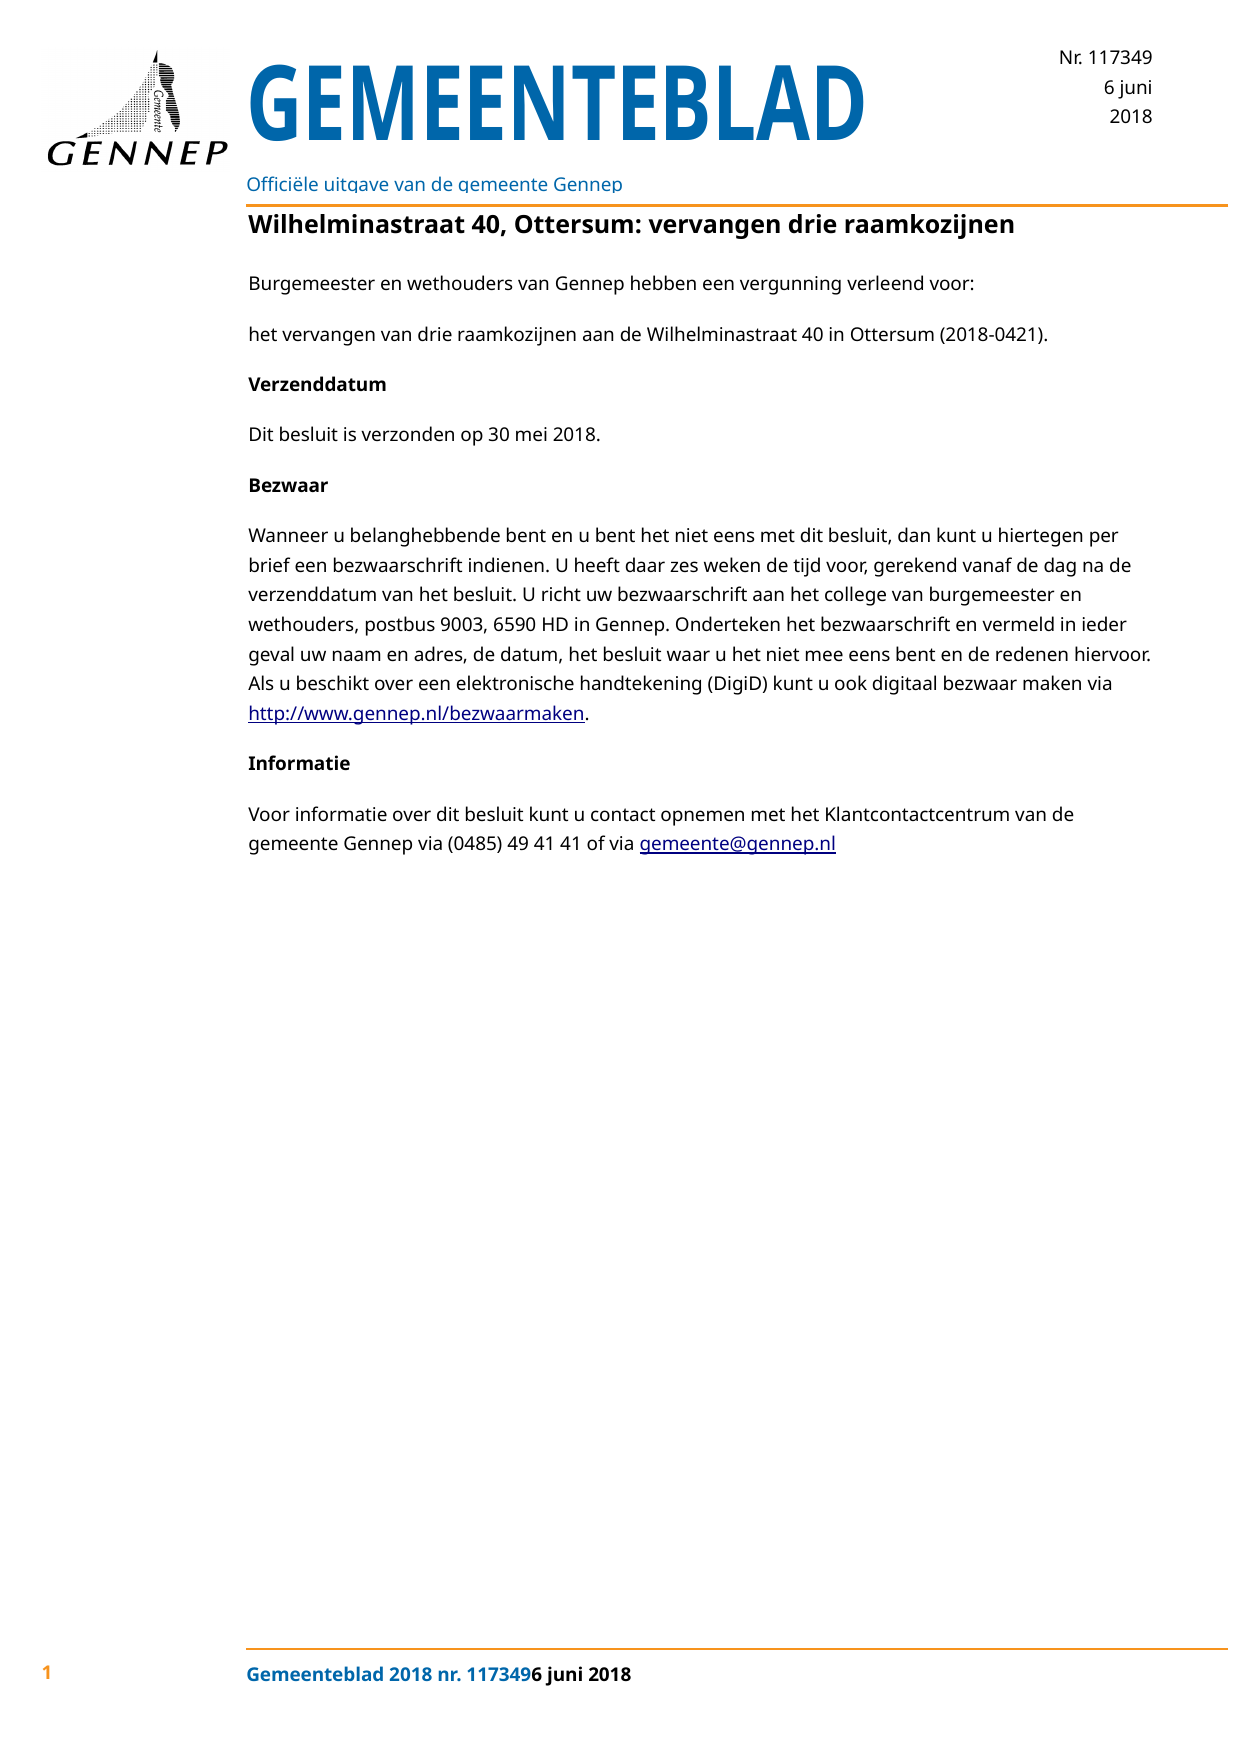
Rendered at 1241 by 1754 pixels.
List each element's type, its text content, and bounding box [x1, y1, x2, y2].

text Informatie [248, 750, 1152, 776]
text het vervangen van drie raamkozijnen aan de Wilhelminastraat 40 in Ottersum (2018-0421). [248, 321, 1152, 346]
text Dit besluit is verzonden op 30 mei 2018. [248, 422, 1152, 447]
text Verzenddatum [248, 371, 1152, 397]
text Wanneer u belanghebbende bent en u bent het niet eens met dit besluit, dan kunt u hiertegen per brief een bezwaarschrift indienen. U heeft daar zes weken de tijd voor, gerekend vanaf de dag na de verzenddatum van het besluit. U richt uw bezwaarschrift aan het college van burgemeester en wethouders, postbus 9003, 6590 HD in Gennep. Onderteken het bezwaarschrift en vermeld in ieder geval uw naam en adres, de datum, het besluit waar u het niet mee eens bent en de redenen hiervoor. Als u beschikt over een elektronische handtekening (DigiD) kunt u ook digitaal bezwaar maken via http://www.gennep.nl/bezwaarmaken. [248, 522, 1152, 726]
text Burgemeester en wethouders van Gennep hebben een vergunning verleend voor: [248, 270, 1152, 296]
picture [41, 47, 231, 172]
text Bezwaar [248, 472, 1152, 498]
text Wilhelminastraat 40, Ottersum: vervangen drie raamkozijnen [248, 207, 1152, 241]
text Voor informatie over dit besluit kunt u contact opnemen met het Klantcontactcentrum van de gemeente Gennep via (0485) 49 41 41 of via gemeente@gennep.nl [248, 801, 1152, 856]
